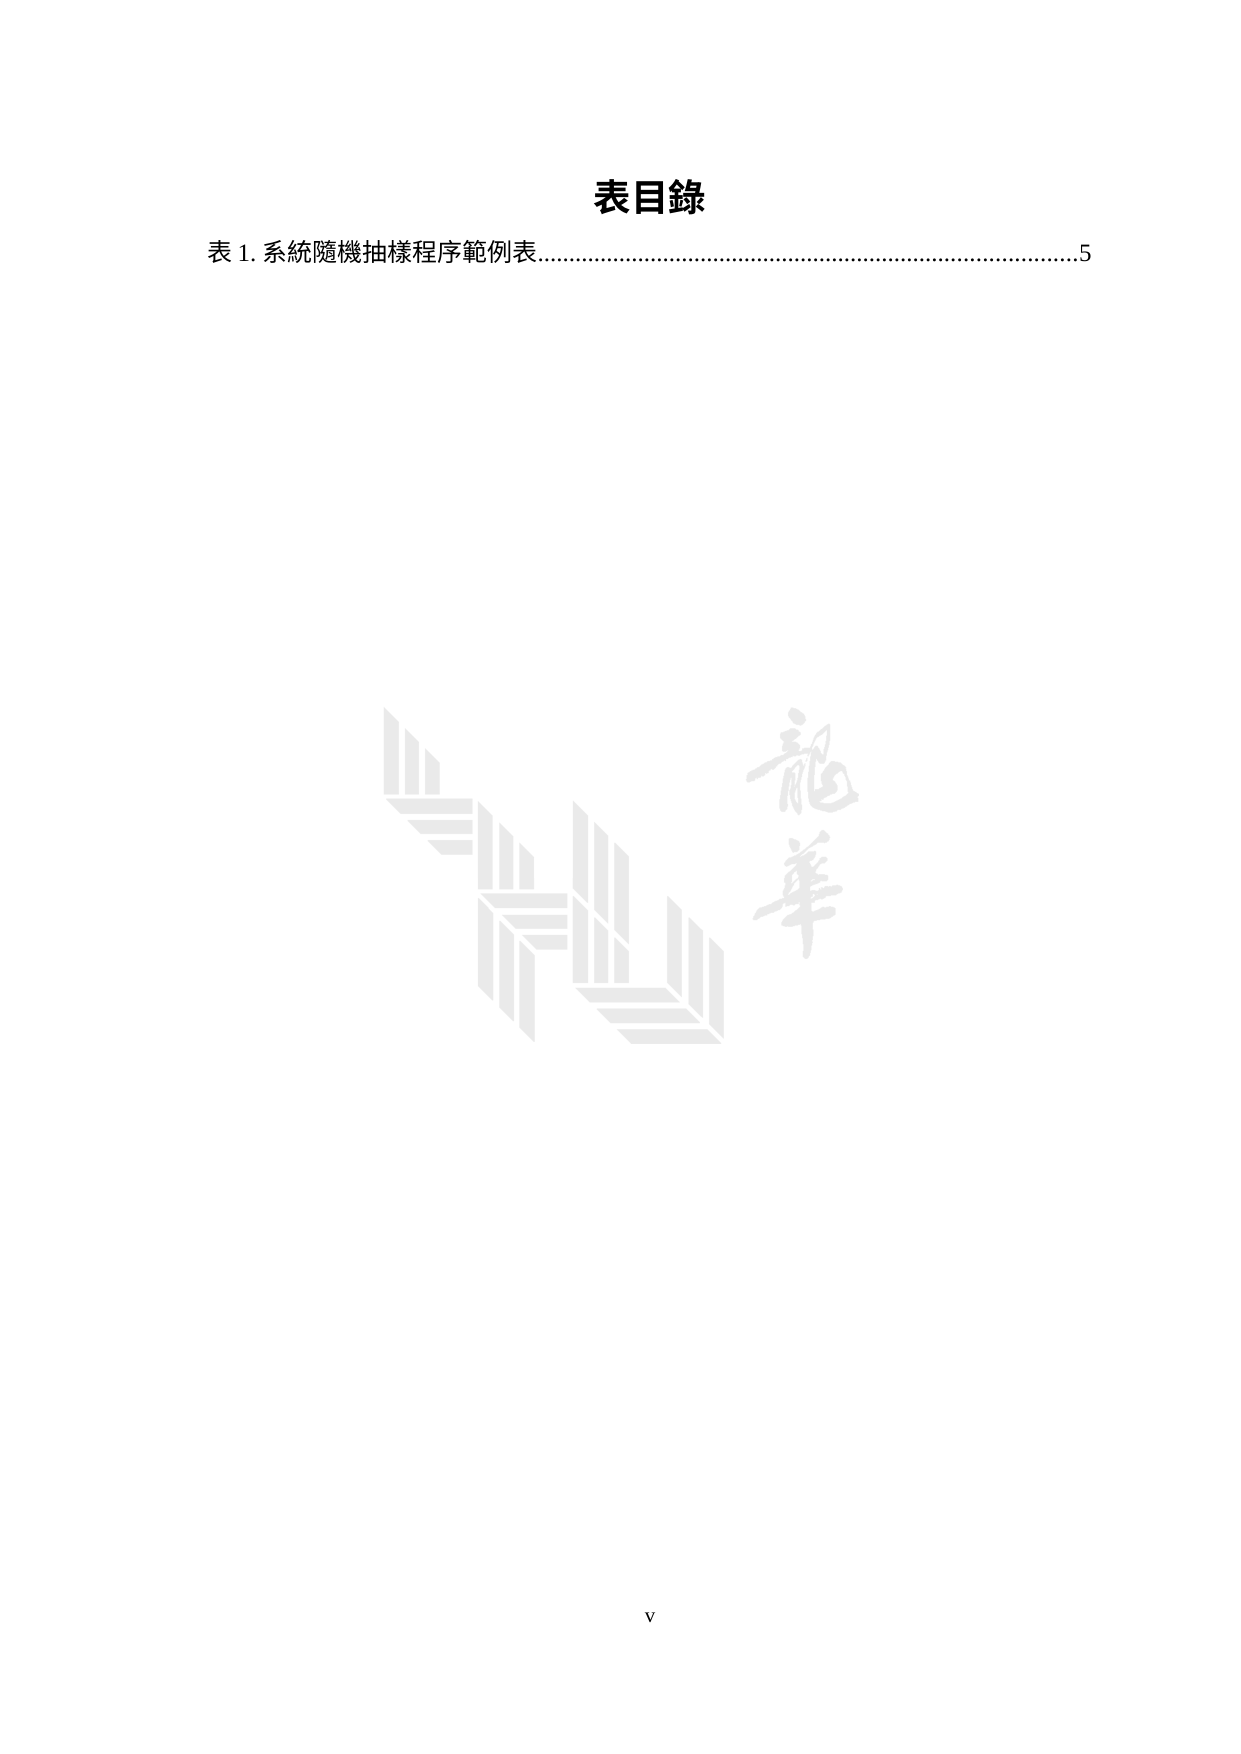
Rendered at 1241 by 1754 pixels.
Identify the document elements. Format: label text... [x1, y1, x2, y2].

subtitle 表目錄 [207, 157, 1092, 232]
picture [377, 700, 863, 1054]
text 表 1. 系統隨機抽樣程序範例表 5 [207, 232, 1092, 269]
